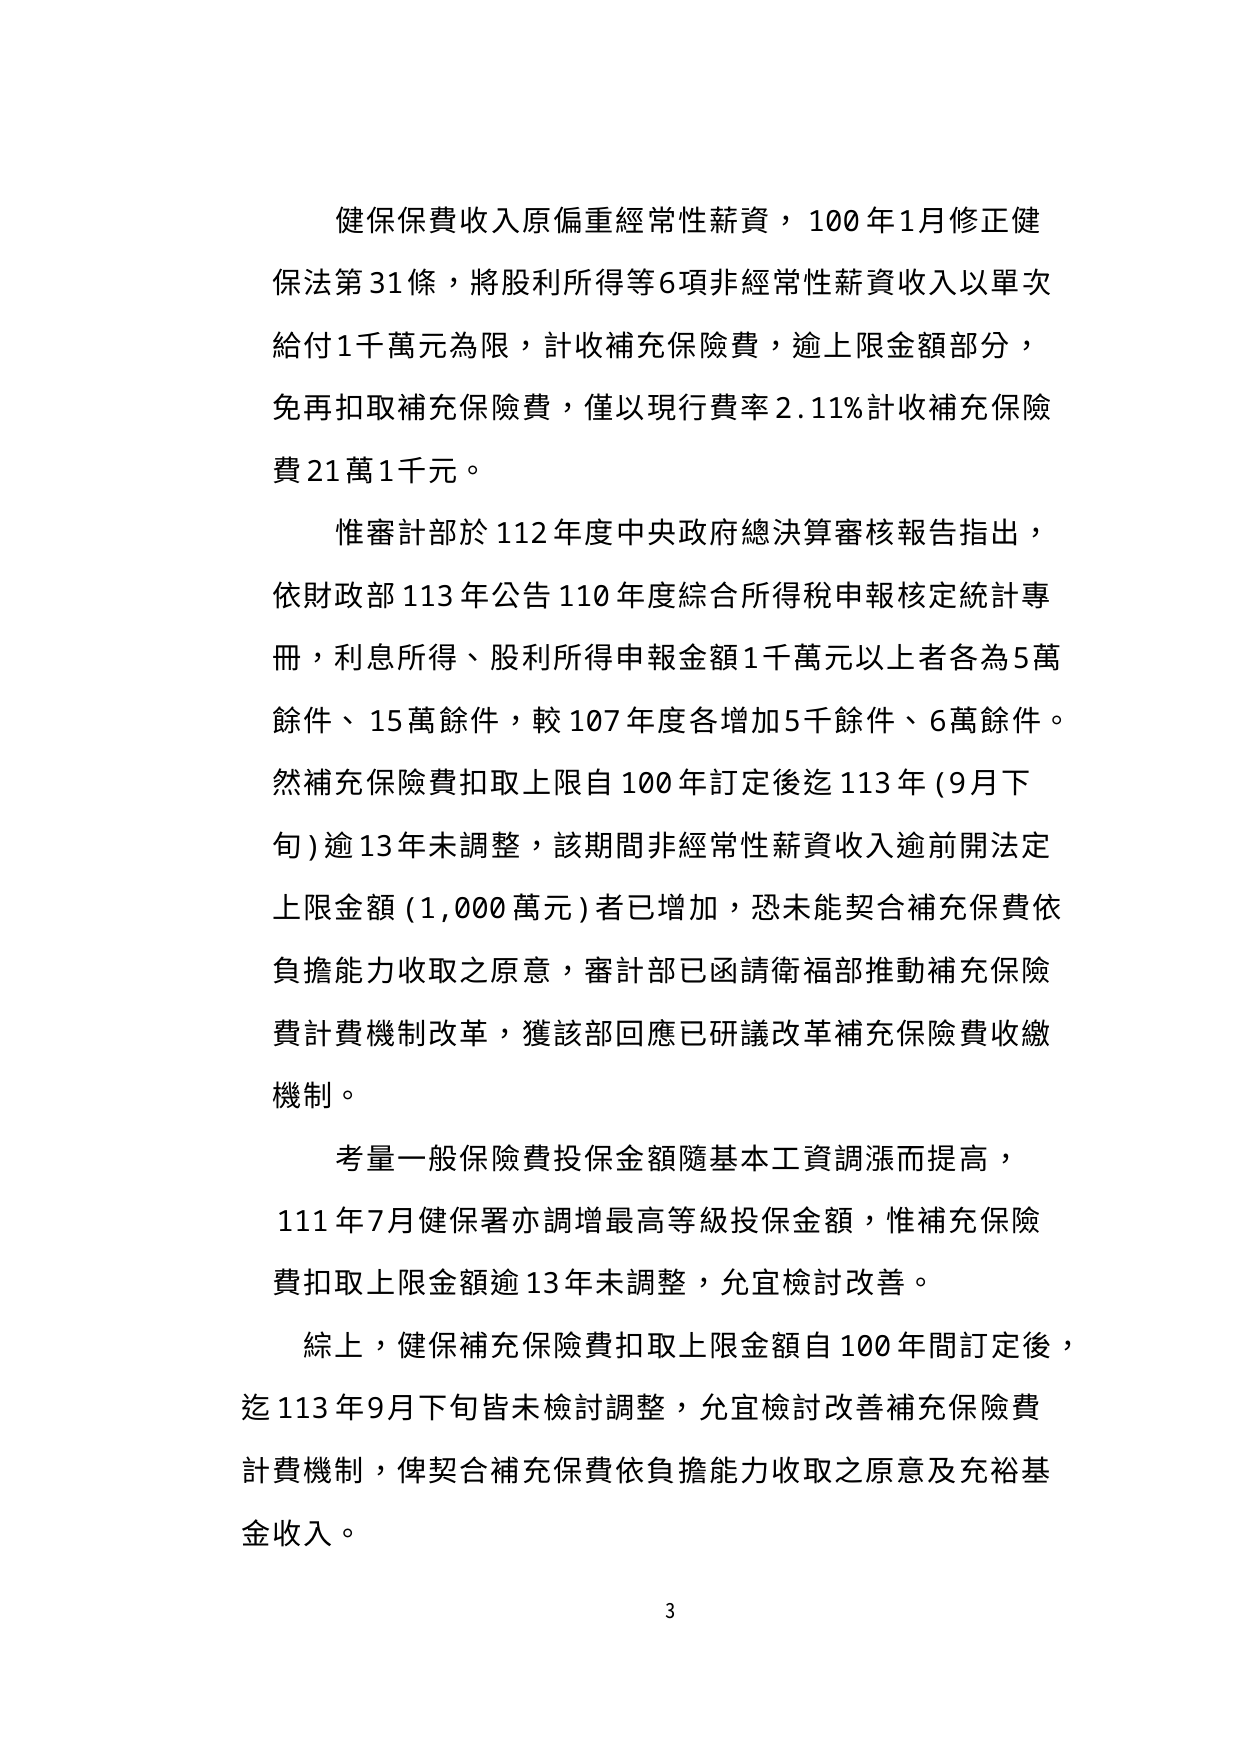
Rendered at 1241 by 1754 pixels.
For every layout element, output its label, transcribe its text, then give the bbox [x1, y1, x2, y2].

text 考量一般保險費投保金額隨基本工資調漲而提高，111年7月健保署亦調增最高等級投保金額，惟補充保險費扣取上限金額逾13年未調整，允宜檢討改善。 [266, 1115, 1063, 1302]
text 綜上，健保補充保險費扣取上限金額自100年間訂定後，迄113年9月下旬皆未檢討調整，允宜檢討改善補充保險費計費機制，俾契合補充保費依負擔能力收取之原意及充裕基金收入。 [236, 1302, 1063, 1552]
text 惟審計部於112年度中央政府總決算審核報告指出，依財政部113年公告110年度綜合所得稅申報核定統計專冊，利息所得、股利所得申報金額1千萬元以上者各為5萬餘件、15萬餘件，較107年度各增加5千餘件、6萬餘件。然補充保險費扣取上限自100年訂定後迄113年(9月下旬)逾13年未調整，該期間非經常性薪資收入逾前開法定上限金額(1,000萬元)者已增加，恐未能契合補充保費依負擔能力收取之原意，審計部已函請衛福部推動補充保險費計費機制改革，獲該部回應已研議改革補充保險費收繳機制。 [266, 490, 1063, 1115]
text 健保保費收入原偏重經常性薪資，100年1月修正健保法第31條，將股利所得等6項非經常性薪資收入以單次給付1千萬元為限，計收補充保險費，逾上限金額部分，免再扣取補充保險費，僅以現行費率2.11%計收補充保險費21萬1千元。 [266, 177, 1063, 490]
